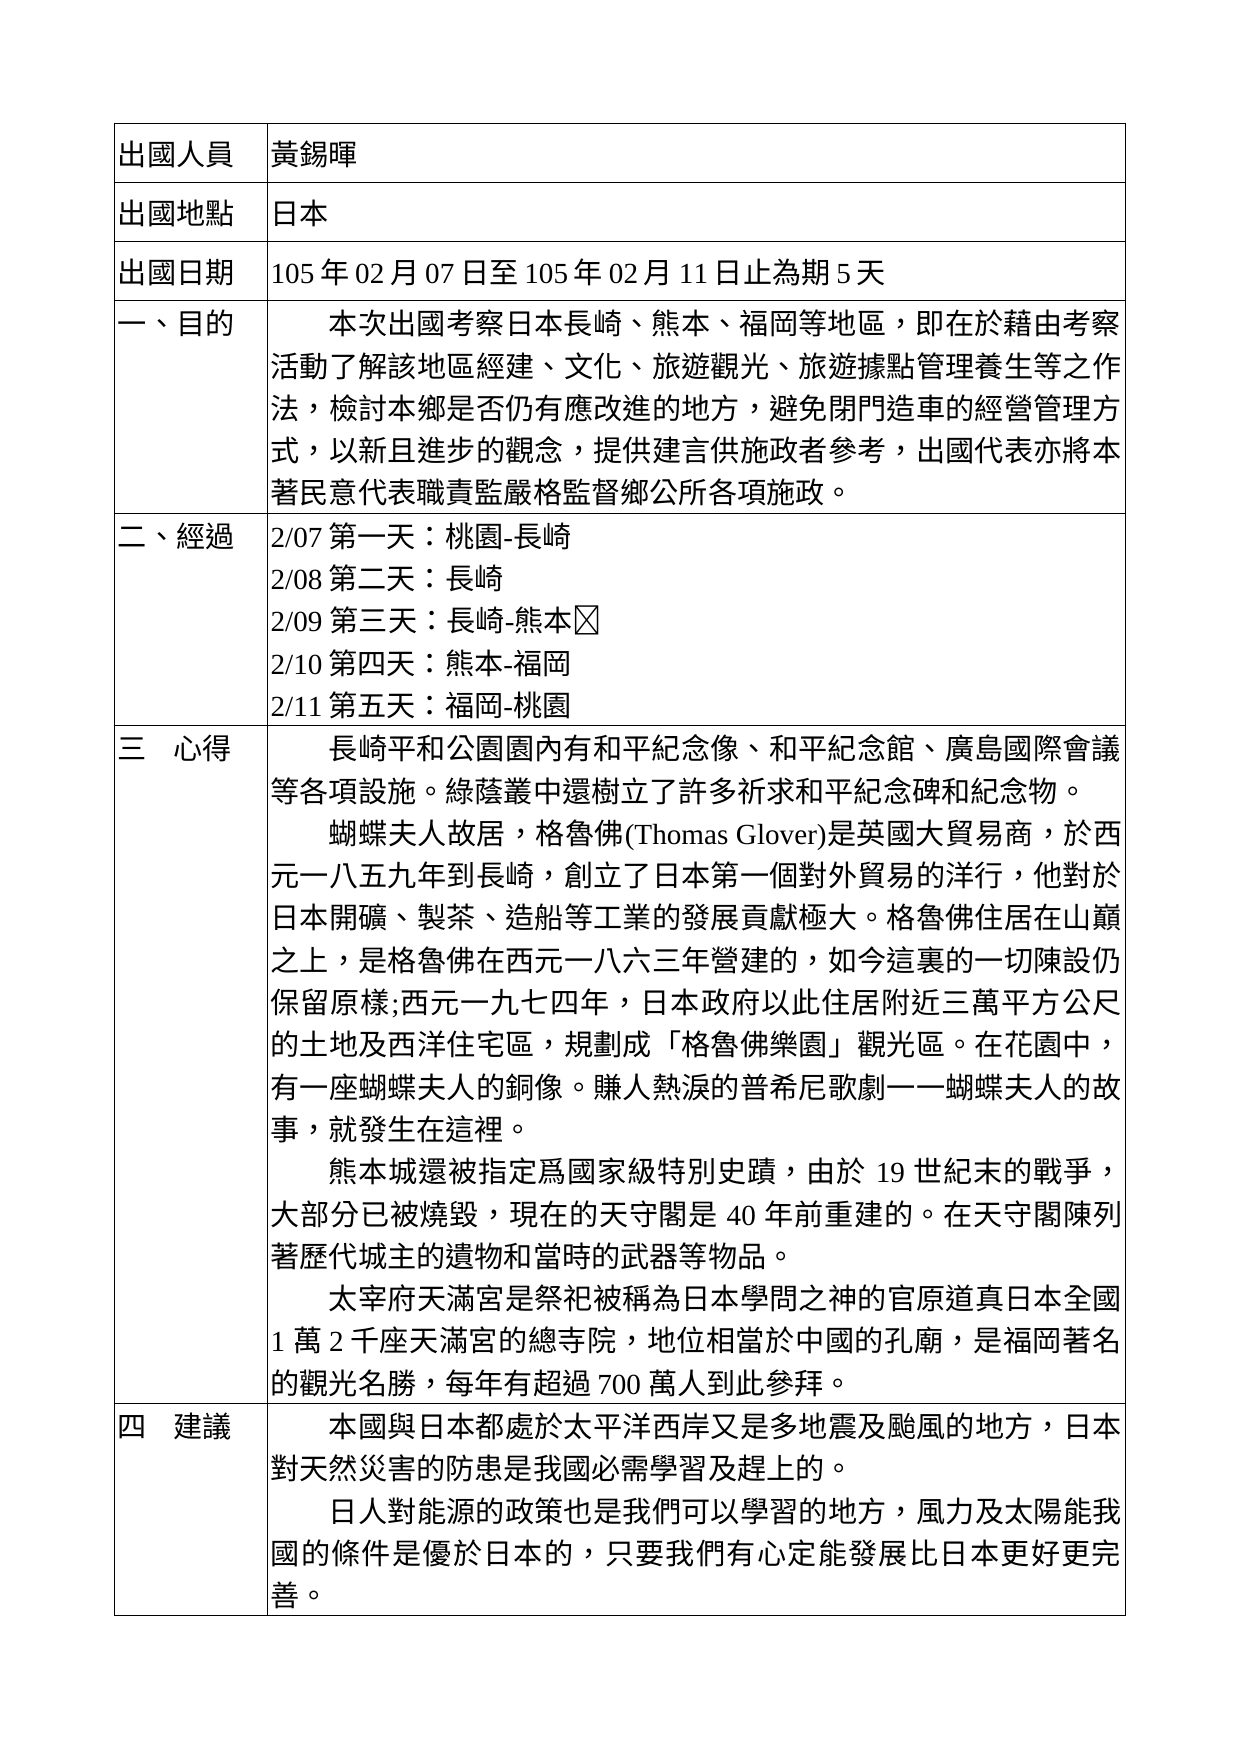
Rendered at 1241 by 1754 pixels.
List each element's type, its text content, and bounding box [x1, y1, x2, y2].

table_cell 日本 [268, 183, 1125, 241]
table_cell 一、目的 [115, 301, 267, 512]
table_cell 出國地點 [115, 183, 267, 241]
table_cell 105年02月07日至105年02月11日止為期5天 [268, 242, 1125, 300]
table_header 出國人員 [115, 124, 267, 182]
table_cell 長崎平和公園園內有和平紀念像、和平紀念館、廣島國際會議等各項設施。綠蔭叢中還樹立了許多祈求和平紀念碑和紀念物。 蝴蝶夫人故居，格魯佛(Thomas Glover)是英國大貿易商，於西元一八五九年到長崎，創立了日本第一個對外貿易的洋行，他對於日本開礦、製茶、造船等工業的發展貢獻極大。格魯佛住居在山巔之上，是格魯佛在西元一八六三年營建的，如今這裏的一切陳設仍保留原樣;西元一九七四年，日本政府以此住居附近三萬平方公尺的土地及西洋住宅區，規劃成「格魯佛樂園」觀光區。在花園中，有一座蝴蝶夫人的銅像。賺人熱淚的普希尼歌劇一一蝴蝶夫人的故事，就發生在這裡。 熊本城還被指定爲國家級特別史蹟，由於 19 世紀末的戰爭，大部分已被燒毀，現在的天守閣是 40 年前重建的。在天守閣陳列著歷代城主的遺物和當時的武器等物品。 太宰府天滿宮是祭祀被稱為日本學問之神的官原道真日本全國 1 萬2千座天滿宮的總寺院，地位相當於中國的孔廟，是福岡著名的觀光名勝，每年有超過700 萬人到此參拜。 [268, 726, 1125, 1403]
table_cell 出國日期 [115, 242, 267, 300]
table_cell 本國與日本都處於太平洋西岸又是多地震及颱風的地方，日本對天然災害的防患是我國必需學習及趕上的。 日人對能源的政策也是我們可以學習的地方，風力及太陽能我國的條件是優於日本的，只要我們有心定能發展比日本更好更完善。 [268, 1404, 1125, 1615]
table_cell 四 建議 [115, 1404, 267, 1615]
table_cell 二、經過 [115, 514, 267, 725]
table_cell 三 心得 [115, 726, 267, 1403]
table_cell 本次出國考察日本長崎、熊本、福岡等地區，即在於藉由考察活動了解該地區經建、文化、旅遊觀光、旅遊據點管理養生等之作法，檢討本鄉是否仍有應改進的地方，避免閉門造車的經營管理方式，以新且進步的觀念，提供建言供施政者參考，出國代表亦將本著民意代表職責監嚴格監督鄉公所各項施政。 [268, 301, 1125, 512]
table_header 黃錫暉 [268, 124, 1125, 182]
table_cell 2/07第一天：桃園-長崎 2/08第二天：長崎 2/09 第三天：長崎-熊本 2/10第四天：熊本-福岡 2/11第五天：福岡-桃園 [268, 514, 1125, 725]
